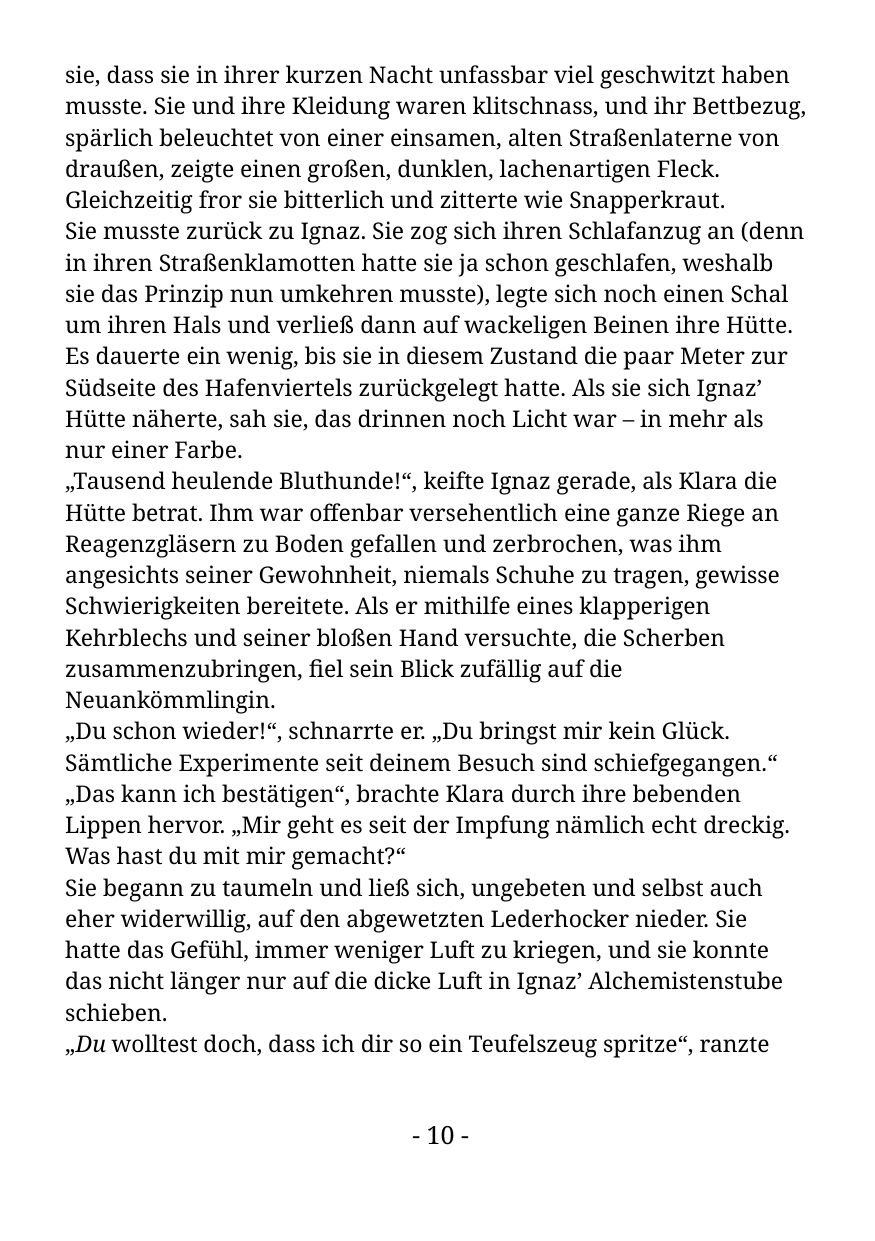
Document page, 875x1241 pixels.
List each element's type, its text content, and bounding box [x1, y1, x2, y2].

text „Tausend heulende Bluthunde!“, keifte Ignaz gerade, als Klara die Hütte betrat. Ihm war offenbar versehentlich eine ganze Riege an Reagenzgläsern zu Boden gefallen und zerbrochen, was ihm angesichts seiner Gewohnheit, niemals Schuhe zu tragen, gewisse Schwierigkeiten bereitete. Als er mithilfe eines klapperigen Kehrblechs und seiner bloßen Hand versuchte, die Scherben zusammenzubringen, fiel sein Blick zufällig auf die Neuankömmlingin. [65, 465, 809, 715]
text Sie musste zurück zu Ignaz. Sie zog sich ihren Schlafanzug an (denn in ihren Straßenklamotten hatte sie ja schon geschlafen, weshalb sie das Prinzip nun umkehren musste), legte sich noch einen Schal um ihren Hals und verließ dann auf wackeligen Beinen ihre Hütte. Es dauerte ein wenig, bis sie in diesem Zustand die paar Meter zur Südseite des Hafenviertels zurückgelegt hatte. Als sie sich Ignaz’ Hütte näherte, sah sie, das drinnen noch Licht war – in mehr als nur einer Farbe. [65, 215, 809, 465]
text Sie begann zu taumeln und ließ sich, ungebeten und selbst auch eher widerwillig, auf den abgewetzten Lederhocker nieder. Sie hatte das Gefühl, immer weniger Luft zu kriegen, und sie konnte das nicht länger nur auf die dicke Luft in Ignaz’ Alchemistenstube schieben. [65, 872, 809, 1028]
text „Das kann ich bestätigen“, brachte Klara durch ihre bebenden Lippen hervor. „Mir geht es seit der Impfung nämlich echt dreckig. Was hast du mit mir gemacht?“ [65, 778, 809, 872]
text sie, dass sie in ihrer kurzen Nacht unfassbar viel geschwitzt haben musste. Sie und ihre Kleidung waren klitschnass, und ihr Bettbezug, spärlich beleuchtet von einer einsamen, alten Straßenlaterne von draußen, zeigte einen großen, dunklen, lachenartigen Fleck. Gleichzeitig fror sie bitterlich und zitterte wie Snapperkraut. [65, 59, 809, 215]
text „Du schon wieder!“, schnarrte er. „Du bringst mir kein Glück. Sämtliche Experimente seit deinem Besuch sind schiefgegangen.“ [65, 715, 809, 778]
text „Du wolltest doch, dass ich dir so ein Teufelszeug spritze“, ranzte [65, 1028, 809, 1059]
